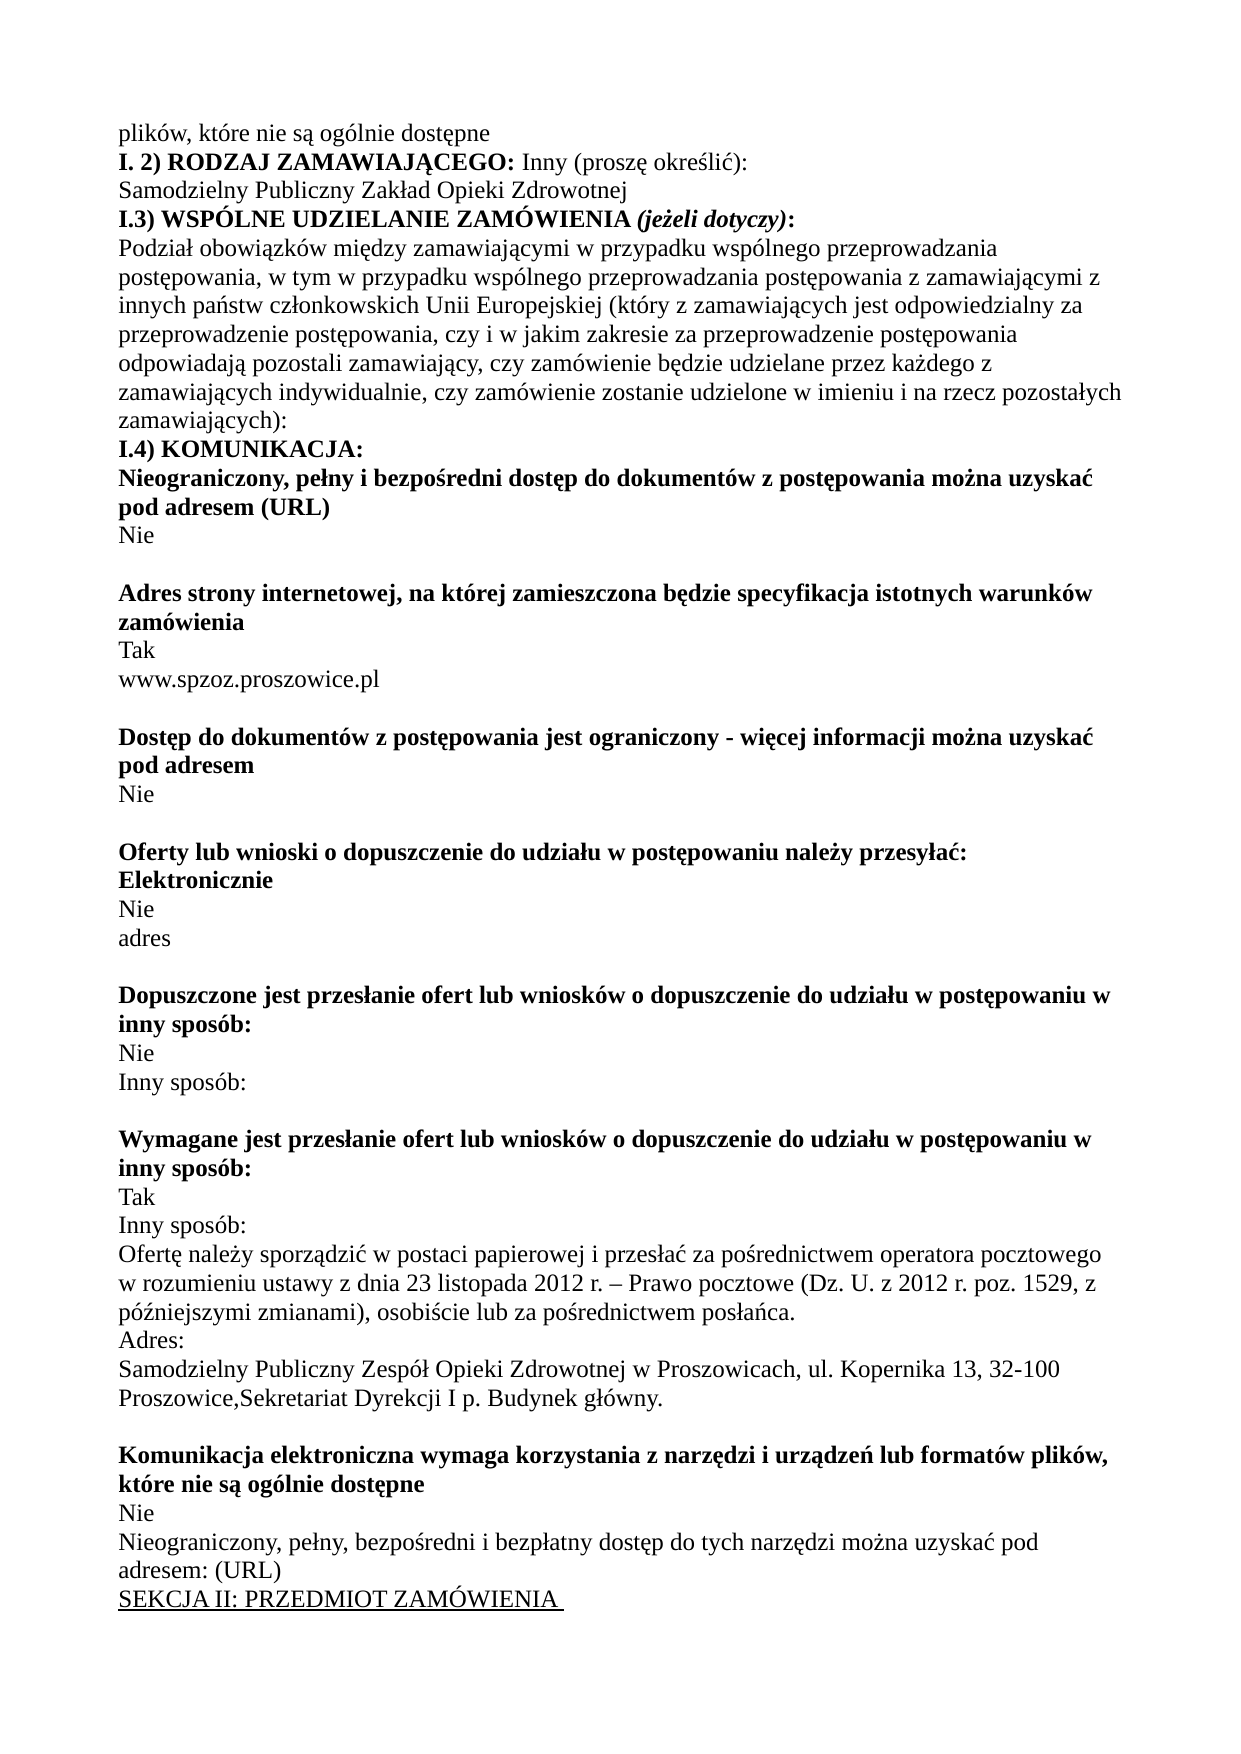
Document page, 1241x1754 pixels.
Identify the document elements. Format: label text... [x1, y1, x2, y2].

text Dostęp do dokumentów z postępowania jest ograniczony - więcej informacji można uzyskać pod adresem [118, 693, 1122, 779]
text Dopuszczone jest przesłanie ofert lub wniosków o dopuszczenie do udziału w postępowaniu w inny sposób: Nie Inny sposób: Wymagane jest przesłanie ofert lub wniosków o dopuszczenie do udziału w postępowaniu w inny sposób: Tak Inny sposób: Ofertę należy sporządzić w postaci papierowej i przesłać za pośrednictwem operatora pocztowego w rozumieniu ustawy z dnia 23 listopada 2012 r. – Prawo pocztowe (Dz. U. z 2012 r. poz. 1529, z późniejszymi zmianami), osobiście lub za pośrednictwem posłańca. Adres: Samodzielny Publiczny Zespół Opieki Zdrowotnej w Proszowicach, ul. Kopernika 13, 32-100 Proszowice,Sekretariat Dyrekcji I p. Budynek główny. [118, 981, 1122, 1412]
text plików, które nie są ogólnie dostępne [118, 118, 1122, 147]
text Nie [118, 521, 1122, 549]
text SEKCJA II: PRZEDMIOT ZAMÓWIENIA [118, 1584, 1122, 1613]
text I.3) WSPÓLNE UDZIELANIE ZAMÓWIENIA (jeżeli dotyczy): [118, 204, 1122, 233]
text Nie adres [118, 894, 1122, 952]
text I.4) KOMUNIKACJA: Nieograniczony, pełny i bezpośredni dostęp do dokumentów z postępowania można uzyskać pod adresem (URL) [118, 434, 1122, 521]
text Oferty lub wnioski o dopuszczenie do udziału w postępowaniu należy przesyłać: Elektronicznie [118, 808, 1122, 894]
text Tak www.spzoz.proszowice.pl [118, 636, 1122, 693]
text I. 2) RODZAJ ZAMAWIAJĄCEGO: Inny (proszę określić): Samodzielny Publiczny Zakład Opieki Zdrowotnej [118, 147, 1122, 204]
text Komunikacja elektroniczna wymaga korzystania z narzędzi i urządzeń lub formatów plików, które nie są ogólnie dostępne [118, 1412, 1122, 1498]
text Nie [118, 779, 1122, 808]
text Nie Nieograniczony, pełny, bezpośredni i bezpłatny dostęp do tych narzędzi można uzyskać pod adresem: (URL) [118, 1498, 1122, 1584]
text Adres strony internetowej, na której zamieszczona będzie specyfikacja istotnych warunków zamówienia [118, 549, 1122, 636]
text Podział obowiązków między zamawiającymi w przypadku wspólnego przeprowadzania postępowania, w tym w przypadku wspólnego przeprowadzania postępowania z zamawiającymi z innych państw członkowskich Unii Europejskiej (który z zamawiających jest odpowiedzialny za przeprowadzenie postępowania, czy i w jakim zakresie za przeprowadzenie postępowania odpowiadają pozostali zamawiający, czy zamówienie będzie udzielane przez każdego z zamawiających indywidualnie, czy zamówienie zostanie udzielone w imieniu i na rzecz pozostałych zamawiających): [118, 233, 1122, 434]
